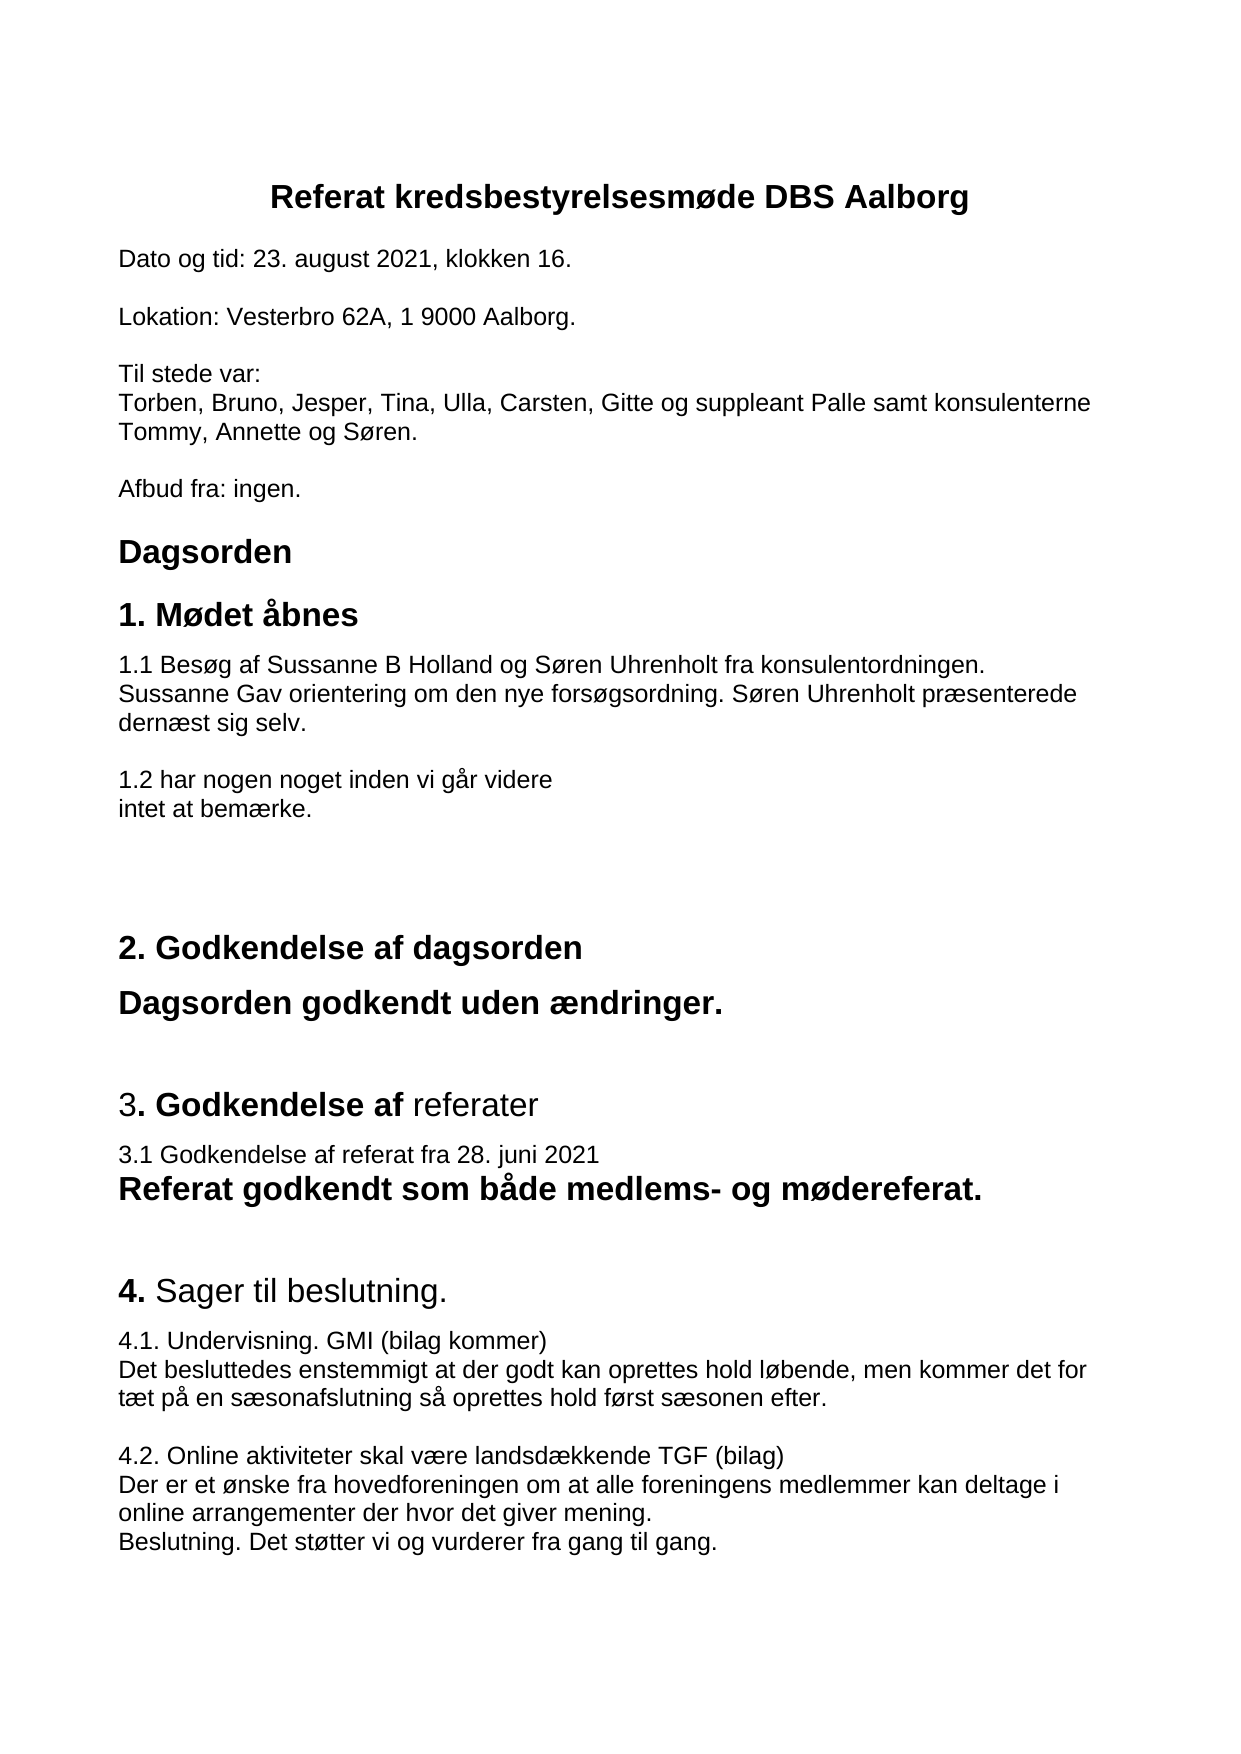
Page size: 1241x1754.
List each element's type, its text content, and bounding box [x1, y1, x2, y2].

text Referat godkendt som både medlems- og mødereferat. [118, 1169, 1122, 1207]
subtitle 2. Godkendelse af dagsorden [118, 928, 1122, 966]
text Lokation: Vesterbro 62A, 1 9000 Aalborg. [118, 302, 1122, 331]
subtitle 1. Mødet åbnes [118, 595, 1122, 634]
text Referat kredsbestyrelsesmøde DBS Aalborg [118, 177, 1122, 216]
text Til stede var: [118, 359, 1122, 388]
text Det besluttedes enstemmigt at der godt kan oprettes hold løbende, men kommer det for tæt på en sæsonafslutning så oprettes hold først sæsonen efter. [118, 1354, 1122, 1412]
text 4.1. Undervisning. GMI (bilag kommer) [118, 1326, 1122, 1354]
text Afbud fra: ingen. [118, 474, 1122, 503]
subtitle 3. Godkendelse af referater [118, 1085, 1122, 1123]
text Torben, Bruno, Jesper, Tina, Ulla, Carsten, Gitte og suppleant Palle samt konsulenterne Tommy, Annette og Søren. [118, 388, 1122, 446]
text Dato og tid: 23. august 2021, klokken 16. [118, 244, 1122, 273]
text Der er et ønske fra hovedforeningen om at alle foreningens medlemmer kan deltage i online arrangementer der hvor det giver mening. [118, 1469, 1122, 1527]
text 4.2. Online aktiviteter skal være landsdækkende TGF (bilag) [118, 1441, 1122, 1469]
text 1.2 har nogen noget inden vi går videre [118, 765, 1122, 794]
text Dagsorden godkendt uden ændringer. [118, 983, 1122, 1022]
text intet at bemærke. [118, 794, 1122, 823]
text 3.1 Godkendelse af referat fra 28. juni 2021 [118, 1140, 1122, 1169]
text Dagsorden [118, 532, 1122, 570]
text Beslutning. Det støtter vi og vurderer fra gang til gang. [118, 1527, 1122, 1556]
text 1.1 Besøg af Sussanne B Holland og Søren Uhrenholt fra konsulentordningen. [118, 650, 1122, 679]
text Sussanne Gav orientering om den nye forsøgsordning. Søren Uhrenholt præsenterede dernæst sig selv. [118, 679, 1122, 737]
subtitle 4. Sager til beslutning. [118, 1271, 1122, 1309]
